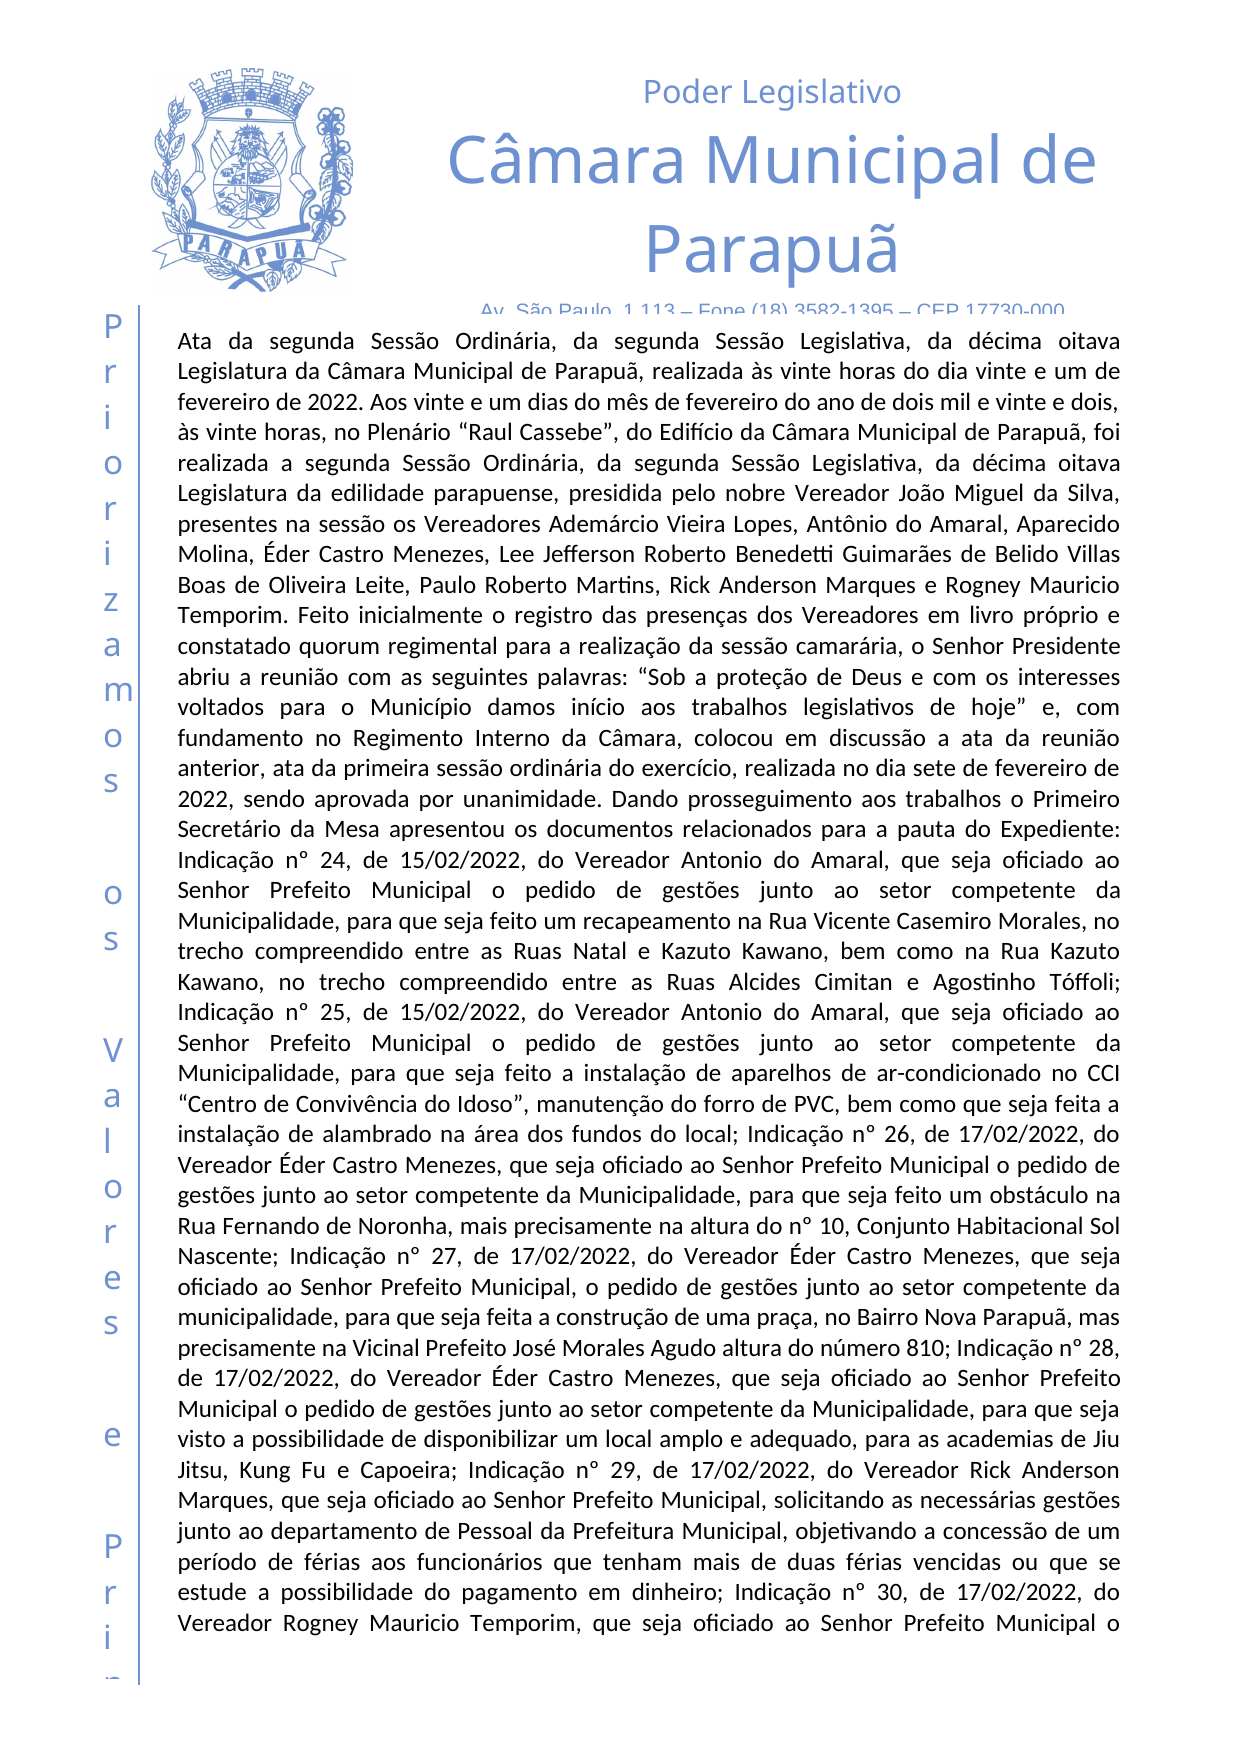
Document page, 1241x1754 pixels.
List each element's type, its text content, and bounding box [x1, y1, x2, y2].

picture [151, 68, 354, 292]
text Ata da segunda Sessão Ordinária, da segunda Sessão Legislativa, da décima oitava Legislatura da Câmara Municipal de Parapuã, realizada às vinte horas do dia vinte e um de fevereiro de 2022. Aos vinte e um dias do mês de fevereiro do ano de dois mil e vinte e dois, às vinte horas, no Plenário “Raul Cassebe”, do Edifício da Câmara Municipal de Parapuã, foi realizada a segunda Sessão Ordinária, da segunda Sessão Legislativa, da décima oitava Legislatura da edilidade parapuense, presidida pelo nobre Vereador João Miguel da Silva, presentes na sessão os Vereadores Ademárcio Vieira Lopes, Antônio do Amaral, Aparecido Molina, Éder Castro Menezes, Lee Jefferson Roberto Benedetti Guimarães de Belido Villas Boas de Oliveira Leite, Paulo Roberto Martins, Rick Anderson Marques e Rogney Mauricio Temporim. Feito inicialmente o registro das presenças dos Vereadores em livro próprio e constatado quorum regimental para a realização da sessão camarária, o Senhor Presidente abriu a reunião com as seguintes palavras: “Sob a proteção de Deus e com os interesses voltados para o Município damos início aos trabalhos legislativos de hoje” e, com fundamento no Regimento Interno da Câmara, colocou em discussão a ata da reunião anterior, ata da primeira sessão ordinária do exercício, realizada no dia sete de fevereiro de 2022, sendo aprovada por unanimidade. Dando prosseguimento aos trabalhos o Primeiro Secretário da Mesa apresentou os documentos relacionados para a pauta do Expediente: Indicação nº 24, de 15/02/2022, do Vereador Antonio do Amaral, que seja oficiado ao Senhor Prefeito Municipal o pedido de gestões junto ao setor competente da Municipalidade, para que seja feito um recapeamento na Rua Vicente Casemiro Morales, no trecho compreendido entre as Ruas Natal e Kazuto Kawano, bem como na Rua Kazuto Kawano, no trecho compreendido entre as Ruas Alcides Cimitan e Agostinho Tóffoli; Indicação nº 25, de 15/02/2022, do Vereador Antonio do Amaral, que seja oficiado ao Senhor Prefeito Municipal o pedido de gestões junto ao setor competente da Municipalidade, para que seja feito a instalação de aparelhos de ar-condicionado no CCI “Centro de Convivência do Idoso”, manutenção do forro de PVC, bem como que seja feita a instalação de alambrado na área dos fundos do local; Indicação nº 26, de 17/02/2022, do Vereador Éder Castro Menezes, que seja oficiado ao Senhor Prefeito Municipal o pedido de gestões junto ao setor competente da Municipalidade, para que seja feito um obstáculo na Rua Fernando de Noronha, mais precisamente na altura do nº 10, Conjunto Habitacional Sol Nascente; Indicação nº 27, de 17/02/2022, do Vereador Éder Castro Menezes, que seja oficiado ao Senhor Prefeito Municipal, o pedido de gestões junto ao setor competente da municipalidade, para que seja feita a construção de uma praça, no Bairro Nova Parapuã, mas precisamente na Vicinal Prefeito José Morales Agudo altura do número 810; Indicação nº 28, de 17/02/2022, do Vereador Éder Castro Menezes, que seja oficiado ao Senhor Prefeito Municipal o pedido de gestões junto ao setor competente da Municipalidade, para que seja visto a possibilidade de disponibilizar um local amplo e adequado, para as academias de Jiu Jitsu, Kung Fu e Capoeira; Indicação nº 29, de 17/02/2022, do Vereador Rick Anderson Marques, que seja oficiado ao Senhor Prefeito Municipal, solicitando as necessárias gestões junto ao departamento de Pessoal da Prefeitura Municipal, objetivando a concessão de um período de férias aos funcionários que tenham mais de duas férias vencidas ou que se estude a possibilidade do pagamento em dinheiro; Indicação nº 30, de 17/02/2022, do Vereador Rogney Mauricio Temporim, que seja oficiado ao Senhor Prefeito Municipal o [177, 325, 1122, 1637]
